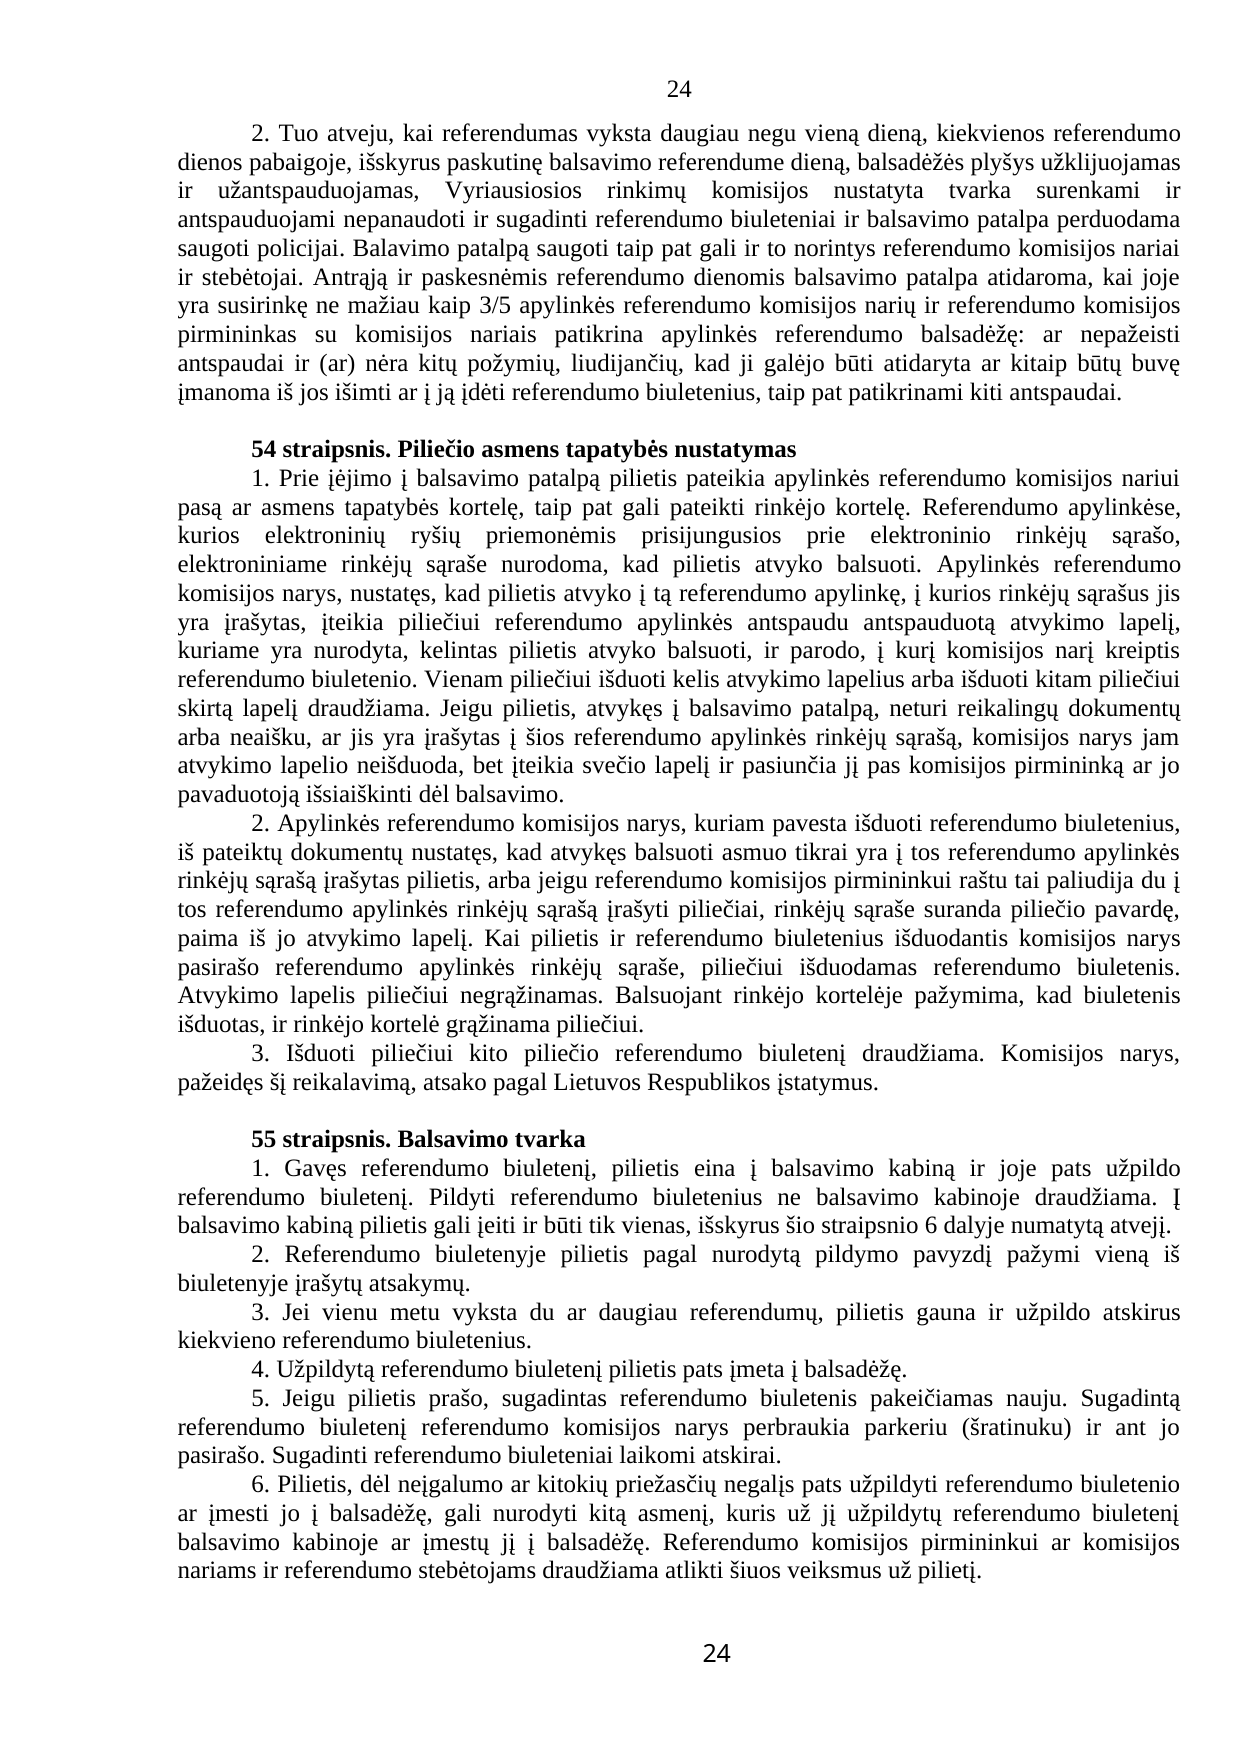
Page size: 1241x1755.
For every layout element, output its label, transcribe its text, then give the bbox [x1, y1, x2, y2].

text 2. Tuo atveju, kai referendumas vyksta daugiau negu vieną dieną, kiekvienos referendumo dienos pabaigoje, išskyrus paskutinę balsavimo referendume dieną, balsadėžės plyšys užklijuojamas ir užantspauduojamas, Vyriausiosios rinkimų komisijos nustatyta tvarka surenkami ir antspauduojami nepanaudoti ir sugadinti referendumo biuleteniai ir balsavimo patalpa perduodama saugoti policijai. Balavimo patalpą saugoti taip pat gali ir to norintys referendumo komisijos nariai ir stebėtojai. Antrąją ir paskesnėmis referendumo dienomis balsavimo patalpa atidaroma, kai joje yra susirinkę ne mažiau kaip 3/5 apylinkės referendumo komisijos narių ir referendumo komisijos pirmininkas su komisijos nariais patikrina apylinkės referendumo balsadėžę: ar nepažeisti antspaudai ir (ar) nėra kitų požymių, liudijančių, kad ji galėjo būti atidaryta ar kitaip būtų buvę įmanoma iš jos išimti ar į ją įdėti referendumo biuletenius, taip pat patikrinami kiti antspaudai. [177, 118, 1181, 406]
text 5. Jeigu pilietis prašo, sugadintas referendumo biuletenis pakeičiamas nauju. Sugadintą referendumo biuletenį referendumo komisijos narys perbraukia parkeriu (šratinuku) ir ant jo pasirašo. Sugadinti referendumo biuleteniai laikomi atskirai. [177, 1383, 1181, 1469]
text 1. Prie įėjimo į balsavimo patalpą pilietis pateikia apylinkės referendumo komisijos nariui pasą ar asmens tapatybės kortelę, taip pat gali pateikti rinkėjo kortelę. Referendumo apylinkėse, kurios elektroninių ryšių priemonėmis prisijungusios prie elektroninio rinkėjų sąrašo, elektroniniame rinkėjų sąraše nurodoma, kad pilietis atvyko balsuoti. Apylinkės referendumo komisijos narys, nustatęs, kad pilietis atvyko į tą referendumo apylinkę, į kurios rinkėjų sąrašus jis yra įrašytas, įteikia piliečiui referendumo apylinkės antspaudu antspauduotą atvykimo lapelį, kuriame yra nurodyta, kelintas pilietis atvyko balsuoti, ir parodo, į kurį komisijos narį kreiptis referendumo biuletenio. Vienam piliečiui išduoti kelis atvykimo lapelius arba išduoti kitam piliečiui skirtą lapelį draudžiama. Jeigu pilietis, atvykęs į balsavimo patalpą, neturi reikalingų dokumentų arba neaišku, ar jis yra įrašytas į šios referendumo apylinkės rinkėjų sąrašą, komisijos narys jam atvykimo lapelio neišduoda, bet įteikia svečio lapelį ir pasiunčia jį pas komisijos pirmininką ar jo pavaduotoją išsiaiškinti dėl balsavimo. [177, 463, 1181, 808]
text 2. Apylinkės referendumo komisijos narys, kuriam pavesta išduoti referendumo biuletenius, iš pateiktų dokumentų nustatęs, kad atvykęs balsuoti asmuo tikrai yra į tos referendumo apylinkės rinkėjų sąrašą įrašytas pilietis, arba jeigu referendumo komisijos pirmininkui raštu tai paliudija du į tos referendumo apylinkės rinkėjų sąrašą įrašyti piliečiai, rinkėjų sąraše suranda piliečio pavardę, paima iš jo atvykimo lapelį. Kai pilietis ir referendumo biuletenius išduodantis komisijos narys pasirašo referendumo apylinkės rinkėjų sąraše, piliečiui išduodamas referendumo biuletenis. Atvykimo lapelis piliečiui negrąžinamas. Balsuojant rinkėjo kortelėje pažymima, kad biuletenis išduotas, ir rinkėjo kortelė grąžinama piliečiui. [177, 808, 1181, 1038]
text 3. Jei vienu metu vyksta du ar daugiau referendumų, pilietis gauna ir užpildo atskirus kiekvieno referendumo biuletenius. [177, 1297, 1181, 1354]
text 1. Gavęs referendumo biuletenį, pilietis eina į balsavimo kabiną ir joje pats užpildo referendumo biuletenį. Pildyti referendumo biuletenius ne balsavimo kabinoje draudžiama. Į balsavimo kabiną pilietis gali įeiti ir būti tik vienas, išskyrus šio straipsnio 6 dalyje numatytą atvejį. [177, 1153, 1181, 1239]
text 6. Pilietis, dėl neįgalumo ar kitokių priežasčių negalįs pats užpildyti referendumo biuletenio ar įmesti jo į balsadėžę, gali nurodyti kitą asmenį, kuris už jį užpildytų referendumo biuletenį balsavimo kabinoje ar įmestų jį į balsadėžę. Referendumo komisijos pirmininkui ar komisijos nariams ir referendumo stebėtojams draudžiama atlikti šiuos veiksmus už pilietį. [177, 1469, 1181, 1584]
text 54 straipsnis. Piliečio asmens tapatybės nustatymas [177, 434, 1181, 463]
text 2. Referendumo biuletenyje pilietis pagal nurodytą pildymo pavyzdį pažymi vieną iš biuletenyje įrašytų atsakymų. [177, 1239, 1181, 1297]
text 3. Išduoti piliečiui kito piliečio referendumo biuletenį draudžiama. Komisijos narys, pažeidęs šį reikalavimą, atsako pagal Lietuvos Respublikos įstatymus. [177, 1038, 1181, 1096]
text 55 straipsnis. Balsavimo tvarka [177, 1124, 1181, 1153]
text 4. Užpildytą referendumo biuletenį pilietis pats įmeta į balsadėžę. [177, 1354, 1181, 1383]
